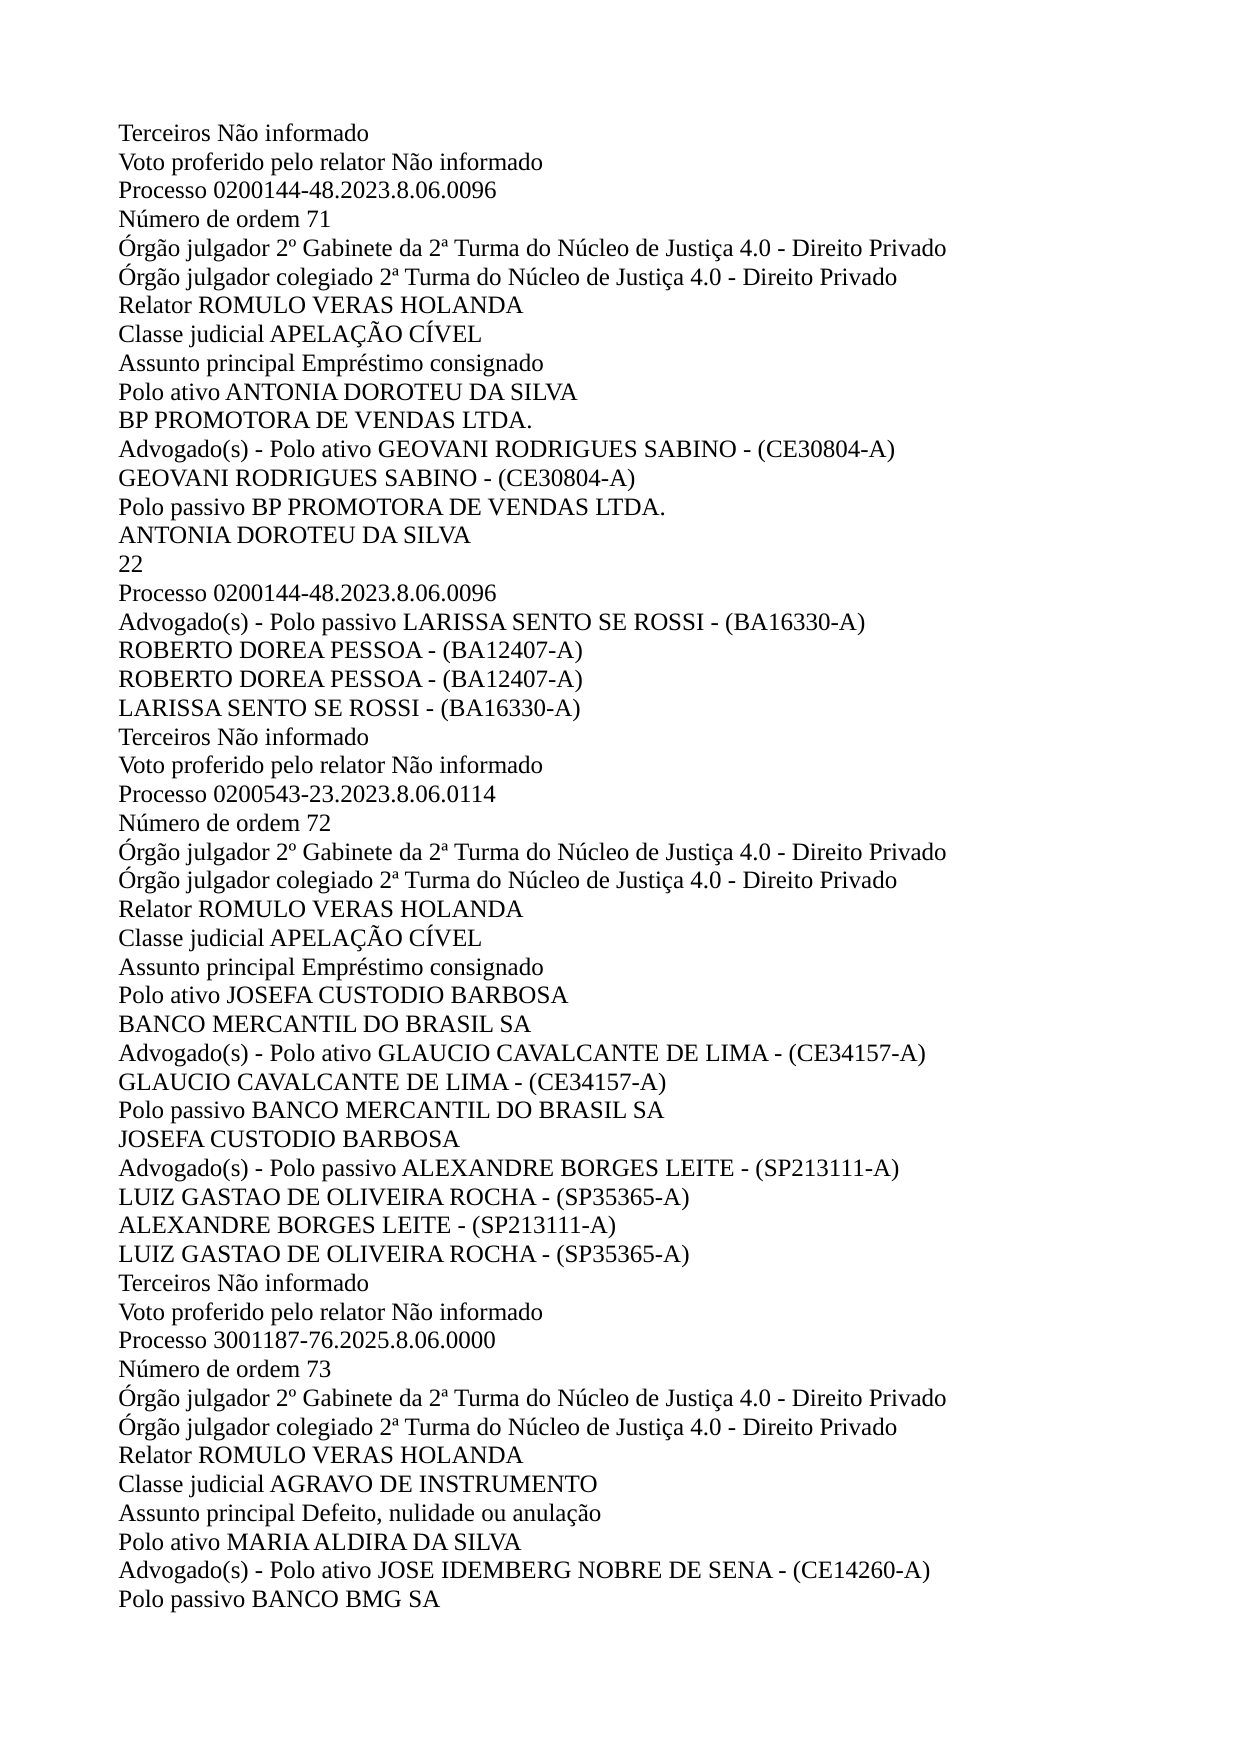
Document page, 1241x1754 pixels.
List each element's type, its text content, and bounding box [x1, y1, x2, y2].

text ANTONIA DOROTEU DA SILVA [118, 521, 1122, 549]
text Assunto principal Empréstimo consignado [118, 952, 1122, 981]
text Relator ROMULO VERAS HOLANDA [118, 1441, 1122, 1469]
text GLAUCIO CAVALCANTE DE LIMA - (CE34157-A) [118, 1067, 1122, 1096]
text Polo ativo MARIA ALDIRA DA SILVA [118, 1527, 1122, 1556]
text Órgão julgador colegiado 2ª Turma do Núcleo de Justiça 4.0 - Direito Privado [118, 1412, 1122, 1441]
text Relator ROMULO VERAS HOLANDA [118, 894, 1122, 923]
text Voto proferido pelo relator Não informado [118, 147, 1122, 176]
text Processo 3001187-76.2025.8.06.0000 [118, 1326, 1122, 1354]
text BP PROMOTORA DE VENDAS LTDA. [118, 406, 1122, 434]
text ROBERTO DOREA PESSOA - (BA12407-A) [118, 636, 1122, 664]
text JOSEFA CUSTODIO BARBOSA [118, 1124, 1122, 1153]
text LUIZ GASTAO DE OLIVEIRA ROCHA - (SP35365-A) [118, 1182, 1122, 1211]
text Advogado(s) - Polo ativo JOSE IDEMBERG NOBRE DE SENA - (CE14260-A) [118, 1556, 1122, 1584]
text Classe judicial AGRAVO DE INSTRUMENTO [118, 1469, 1122, 1498]
text BANCO MERCANTIL DO BRASIL SA [118, 1009, 1122, 1038]
text Órgão julgador 2º Gabinete da 2ª Turma do Núcleo de Justiça 4.0 - Direito Privado [118, 1383, 1122, 1412]
text Polo passivo BANCO BMG SA [118, 1584, 1122, 1613]
text Advogado(s) - Polo passivo ALEXANDRE BORGES LEITE - (SP213111-A) [118, 1153, 1122, 1182]
text Órgão julgador colegiado 2ª Turma do Núcleo de Justiça 4.0 - Direito Privado [118, 262, 1122, 291]
text Assunto principal Defeito, nulidade ou anulação [118, 1498, 1122, 1527]
text Número de ordem 73 [118, 1354, 1122, 1383]
text Órgão julgador 2º Gabinete da 2ª Turma do Núcleo de Justiça 4.0 - Direito Privado [118, 233, 1122, 262]
text Polo passivo BP PROMOTORA DE VENDAS LTDA. [118, 492, 1122, 521]
text LARISSA SENTO SE ROSSI - (BA16330-A) [118, 693, 1122, 722]
text Polo ativo ANTONIA DOROTEU DA SILVA [118, 377, 1122, 406]
text Terceiros Não informado [118, 722, 1122, 751]
text Polo passivo BANCO MERCANTIL DO BRASIL SA [118, 1096, 1122, 1124]
text Relator ROMULO VERAS HOLANDA [118, 291, 1122, 319]
text Voto proferido pelo relator Não informado [118, 1297, 1122, 1326]
text ROBERTO DOREA PESSOA - (BA12407-A) [118, 664, 1122, 693]
text Advogado(s) - Polo passivo LARISSA SENTO SE ROSSI - (BA16330-A) [118, 607, 1122, 636]
text Polo ativo JOSEFA CUSTODIO BARBOSA [118, 981, 1122, 1009]
text Processo 0200144-48.2023.8.06.0096 [118, 578, 1122, 607]
text Terceiros Não informado [118, 1268, 1122, 1297]
text Classe judicial APELAÇÃO CÍVEL [118, 319, 1122, 348]
text GEOVANI RODRIGUES SABINO - (CE30804-A) [118, 463, 1122, 492]
text Classe judicial APELAÇÃO CÍVEL [118, 923, 1122, 952]
text Terceiros Não informado [118, 118, 1122, 147]
text ALEXANDRE BORGES LEITE - (SP213111-A) [118, 1211, 1122, 1239]
text Número de ordem 71 [118, 204, 1122, 233]
text LUIZ GASTAO DE OLIVEIRA ROCHA - (SP35365-A) [118, 1239, 1122, 1268]
text Órgão julgador colegiado 2ª Turma do Núcleo de Justiça 4.0 - Direito Privado [118, 866, 1122, 894]
text Advogado(s) - Polo ativo GLAUCIO CAVALCANTE DE LIMA - (CE34157-A) [118, 1038, 1122, 1067]
text Processo 0200543-23.2023.8.06.0114 [118, 779, 1122, 808]
text 22 [118, 549, 1122, 578]
text Órgão julgador 2º Gabinete da 2ª Turma do Núcleo de Justiça 4.0 - Direito Privado [118, 837, 1122, 866]
text Advogado(s) - Polo ativo GEOVANI RODRIGUES SABINO - (CE30804-A) [118, 434, 1122, 463]
text Número de ordem 72 [118, 808, 1122, 837]
text Processo 0200144-48.2023.8.06.0096 [118, 176, 1122, 204]
text Assunto principal Empréstimo consignado [118, 348, 1122, 377]
text Voto proferido pelo relator Não informado [118, 751, 1122, 779]
